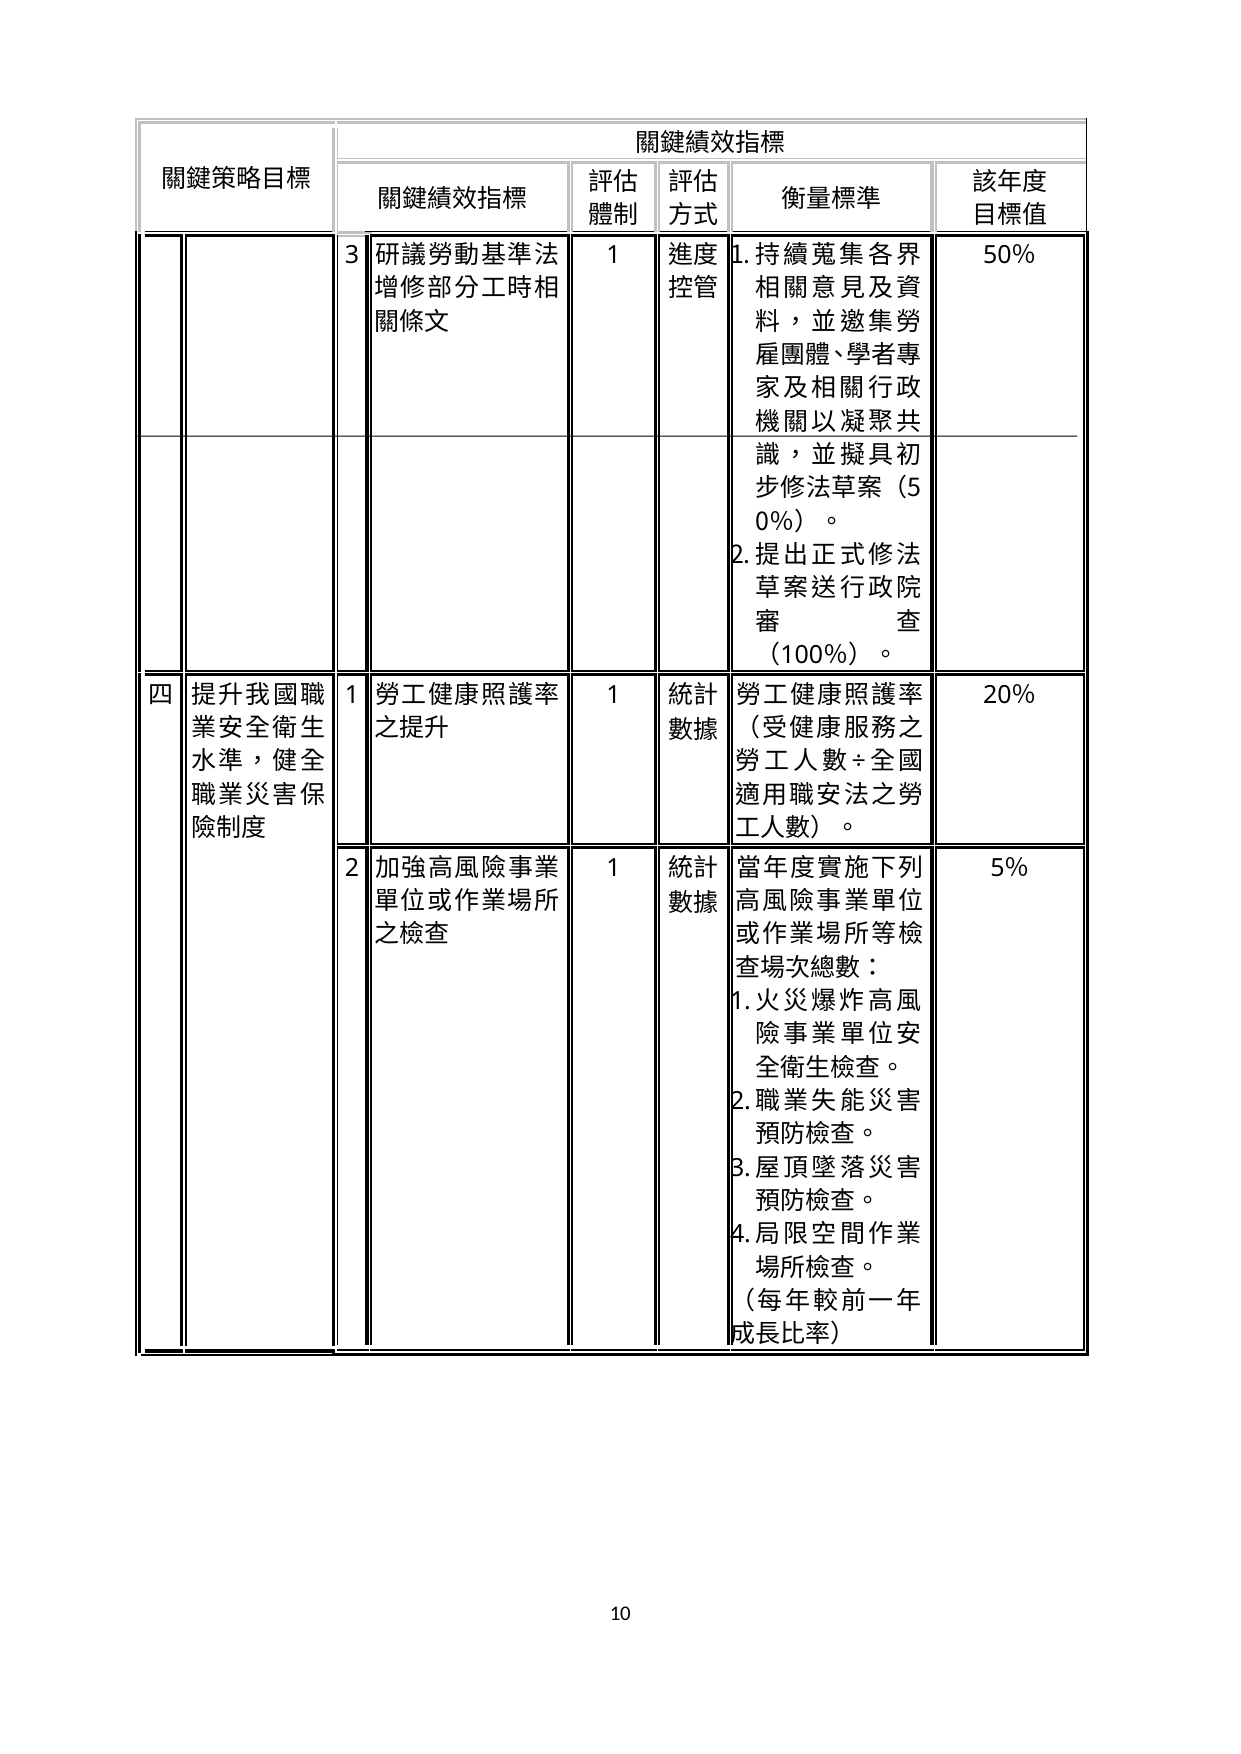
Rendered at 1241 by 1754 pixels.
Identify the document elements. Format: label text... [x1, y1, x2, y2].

table_cell 2 [335, 843, 368, 1349]
table_header 關鍵績效指標 [335, 120, 1086, 158]
table_cell 進度控管 [660, 237, 727, 435]
table_cell [187, 237, 332, 435]
table_cell 加強高風險事業單位或作業場所之檢查 [369, 843, 570, 1349]
table_cell 3 [338, 237, 365, 435]
table_header 關鍵策略目標 [141, 124, 335, 231]
table_cell 研議勞動基準法增修部分工時相關條文 [372, 237, 567, 435]
table_cell 統計數據 [660, 676, 727, 843]
table_cell 提升我國職業安全衛生水準，健全職業災害保險制度 [183, 670, 335, 1349]
table_cell [141, 437, 180, 670]
table_cell 持續蒐集各界相關意見及資料，並邀集勞雇團體、學者專家及相關行政機關以凝聚共 [733, 237, 930, 435]
table_cell [573, 437, 654, 670]
table_cell 勞工健康照護率之提升 [372, 676, 567, 843]
table_cell [187, 437, 332, 670]
table_cell 該年度 目標值 [937, 164, 1086, 231]
table_cell [372, 437, 567, 670]
table_cell [138, 231, 183, 435]
table_cell 評估 方式 [660, 164, 727, 231]
table_cell 5％ [934, 843, 1086, 1349]
table_cell 20％ [937, 676, 1083, 843]
table_cell 1 [573, 237, 654, 435]
table_cell 1 [570, 843, 657, 1349]
table_cell [338, 437, 365, 670]
table_cell 衡量標準 [733, 164, 930, 231]
table_cell [660, 437, 727, 670]
table_cell 評估 體制 [573, 164, 654, 231]
table_cell 當年度實施下列高風險事業單位或作業場所等檢查場次總數： 火災爆炸高風險事業單位安全衛生檢查。 職業失能災害預防檢查。 屋頂墜落災害預防檢查。 局限空間作業場所檢查。 （每年較前一年成長比率） [730, 843, 933, 1349]
table_cell 1 [573, 676, 654, 843]
table_cell 1 [338, 676, 365, 843]
table_cell 統計數據 [657, 843, 730, 1349]
table_cell 50％ [937, 237, 1083, 670]
table_cell 識，並擬具初步修法草案（50％）。 提出正式修法草案送行政院審查（100％）。 [733, 437, 930, 670]
table_cell 勞工健康照護率（受健康服務之勞工人數÷全國適用職安法之勞工人數）。 [733, 676, 930, 843]
table_cell 四 [138, 670, 183, 1349]
table_cell 關鍵績效指標 [338, 164, 567, 231]
